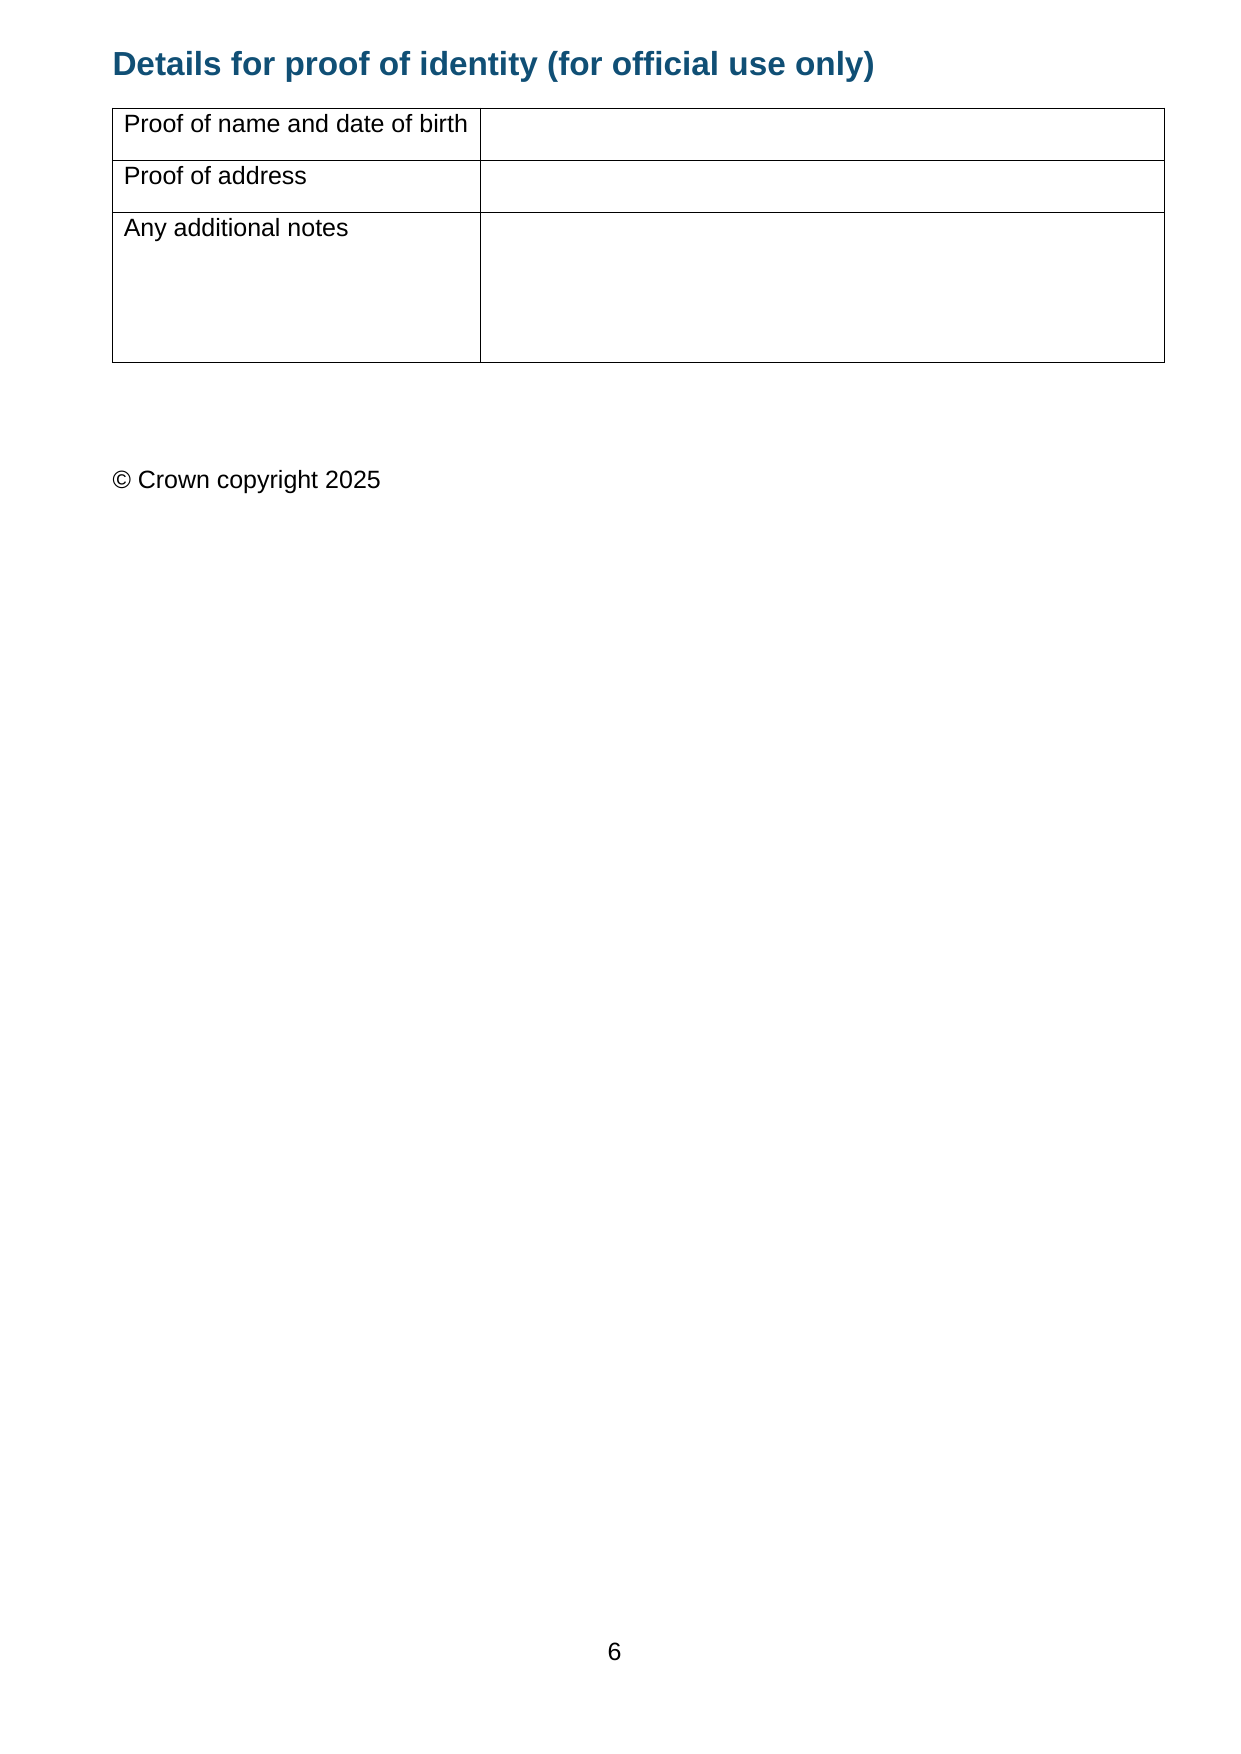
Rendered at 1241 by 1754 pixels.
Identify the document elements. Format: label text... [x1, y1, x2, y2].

table_header Proof of name and date of birth [113, 109, 480, 160]
table_cell [481, 213, 1164, 362]
subtitle Details for proof of identity (for official use only) [112, 44, 1128, 83]
table_cell Proof of address [113, 161, 480, 212]
table_cell Any additional notes [113, 213, 480, 362]
table_header [481, 109, 1164, 160]
text © Crown copyright 2025 [112, 465, 1128, 494]
table_cell [481, 161, 1164, 212]
